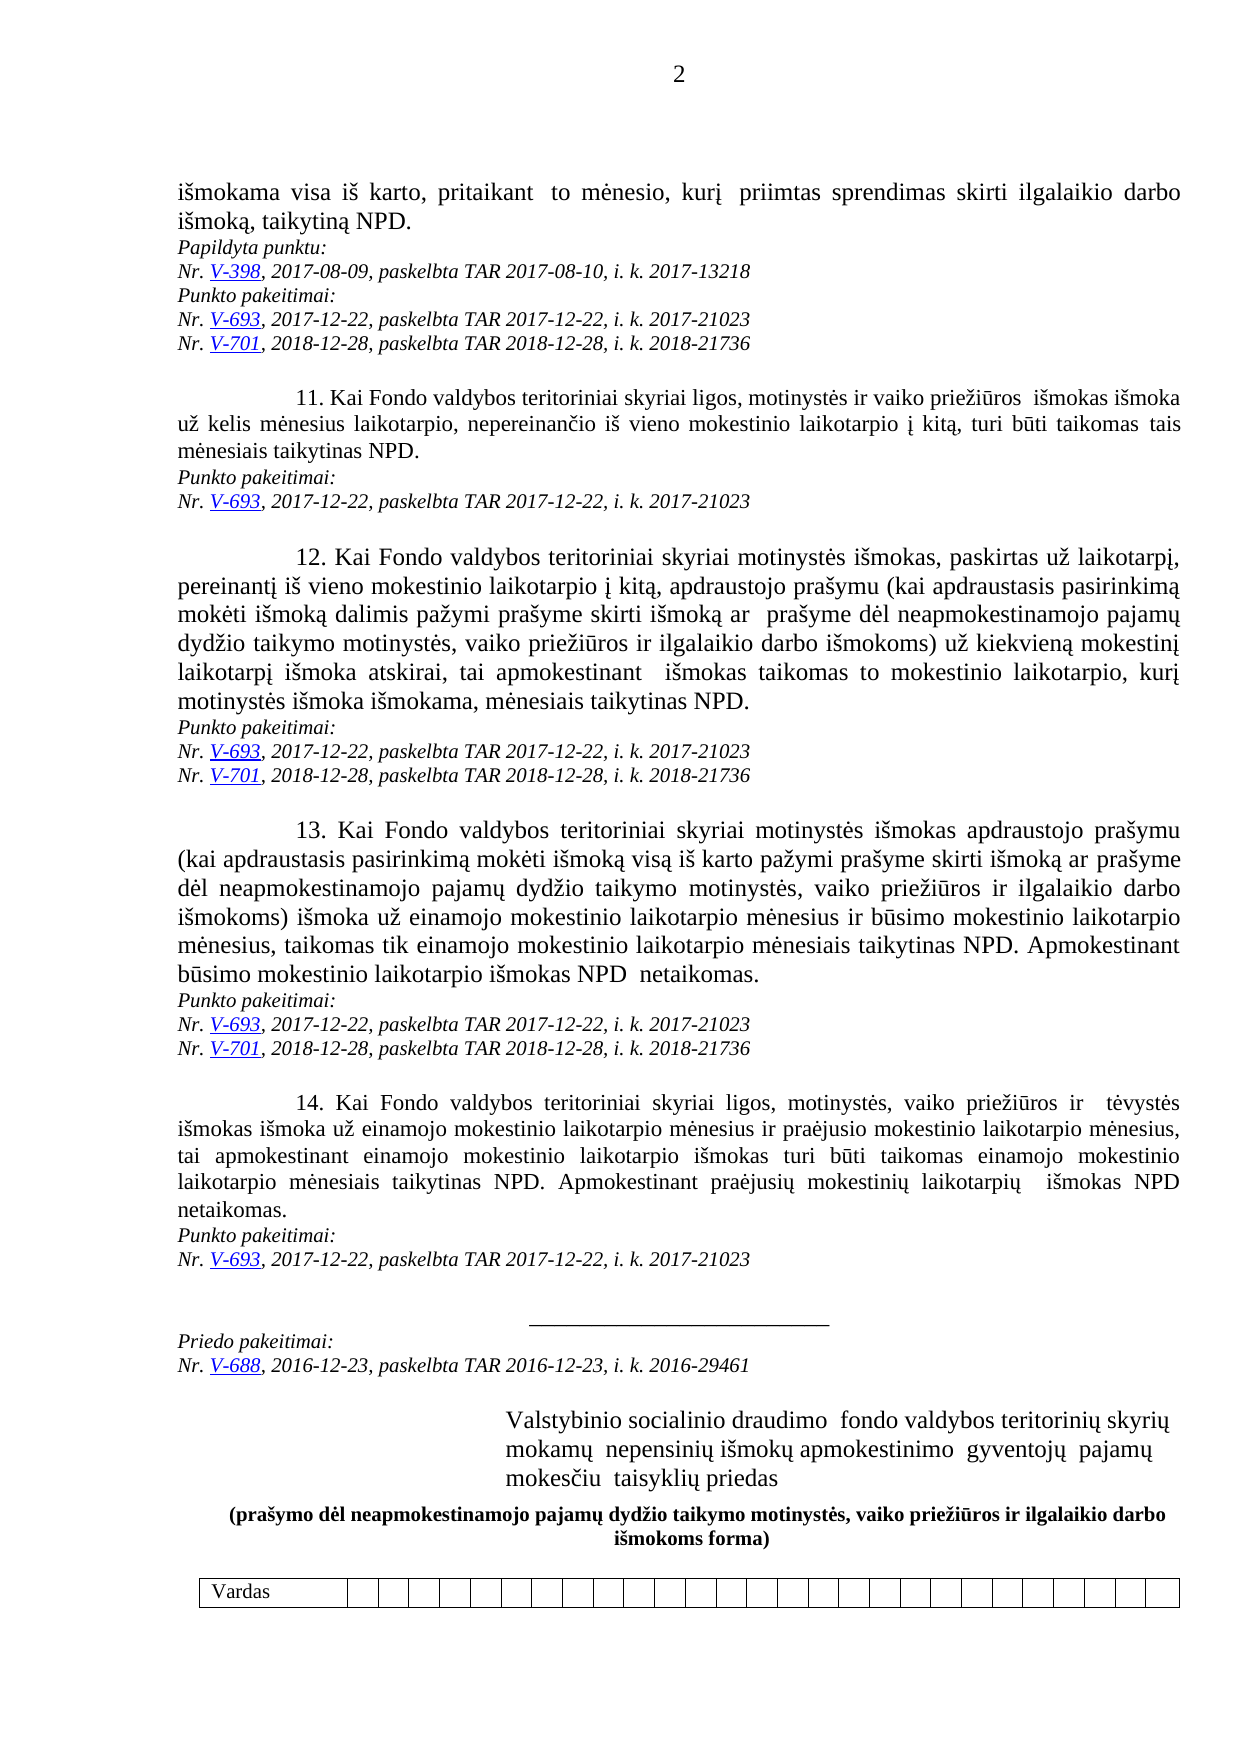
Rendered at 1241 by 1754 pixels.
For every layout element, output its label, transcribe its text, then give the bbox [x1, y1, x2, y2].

table_header [870, 1579, 900, 1607]
text Nr. V-701, 2018-12-28, paskelbta TAR 2018-12-28, i. k. 2018-21736 [177, 763, 1181, 787]
text Nr. V-693, 2017-12-22, paskelbta TAR 2017-12-22, i. k. 2017-21023 [177, 1012, 1181, 1036]
table_header [563, 1579, 593, 1607]
table_header [1085, 1579, 1115, 1607]
text Punkto pakeitimai: [177, 988, 1181, 1012]
text Valstybinio socialinio draudimo fondo valdybos teritorinių skyrių [477, 1406, 1181, 1434]
table_header [901, 1579, 930, 1607]
text mokamų nepensinių išmokų apmokestinimo gyventojų pajamų [477, 1434, 1181, 1463]
table_header [440, 1579, 470, 1607]
text Papildyta punktu: [177, 235, 1181, 259]
text 14. Kai Fondo valdybos teritoriniai skyriai ligos, motinystės, vaiko priežiūros ir tėvystės išmokas išmoka už einamojo mokestinio laikotarpio mėnesius ir praėjusio mokestinio laikotarpio mėnesius, tai apmokestinant einamojo mokestinio laikotarpio išmokas turi būti taikomas einamojo mokestinio laikotarpio mėnesiais taikytinas NPD. Apmokestinant praėjusių mokestinių laikotarpių išmokas NPD netaikomas. [177, 1089, 1181, 1223]
text išmokama visa iš karto, pritaikant to mėnesio, kurį priimtas sprendimas skirti ilgalaikio darbo išmoką, taikytiną NPD. [177, 177, 1181, 235]
text Punkto pakeitimai: [177, 283, 1181, 307]
table_header [993, 1579, 1022, 1607]
text 11. Kai Fondo valdybos teritoriniai skyriai ligos, motinystės ir vaiko priežiūros išmokas išmoka už kelis mėnesius laikotarpio, nepereinančio iš vieno mokestinio laikotarpio į kitą, turi būti taikomas tais mėnesiais taikytinas NPD. [177, 384, 1181, 465]
text Nr. V-693, 2017-12-22, paskelbta TAR 2017-12-22, i. k. 2017-21023 [177, 307, 1181, 331]
text Nr. V-701, 2018-12-28, paskelbta TAR 2018-12-28, i. k. 2018-21736 [177, 331, 1181, 355]
table_header [502, 1579, 531, 1607]
table_header [655, 1579, 685, 1607]
table_header [409, 1579, 439, 1607]
table_header [1146, 1579, 1179, 1607]
table_header [348, 1579, 378, 1607]
table_header [1116, 1579, 1145, 1607]
table_header Vardas [200, 1579, 347, 1607]
text 12. Kai Fondo valdybos teritoriniai skyriai motinystės išmokas, paskirtas už laikotarpį, pereinantį iš vieno mokestinio laikotarpio į kitą, apdraustojo prašymu (kai apdraustasis pasirinkimą mokėti išmoką dalimis pažymi prašyme skirti išmoką ar prašyme dėl neapmokestinamojo pajamų dydžio taikymo motinystės, vaiko priežiūros ir ilgalaikio darbo išmokoms) už kiekvieną mokestinį laikotarpį išmoka atskirai, tai apmokestinant išmokas taikomas to mokestinio laikotarpio, kurį motinystės išmoka išmokama, mėnesiais taikytinas NPD. [177, 542, 1181, 714]
table_header [778, 1579, 808, 1607]
table_header [717, 1579, 746, 1607]
table_header [624, 1579, 654, 1607]
text Nr. V-693, 2017-12-22, paskelbta TAR 2017-12-22, i. k. 2017-21023 [177, 739, 1181, 763]
table_header [931, 1579, 961, 1607]
text mokesčiu taisyklių priedas [477, 1463, 1181, 1492]
table_header [379, 1579, 408, 1607]
text 13. Kai Fondo valdybos teritoriniai skyriai motinystės išmokas apdraustojo prašymu (kai apdraustasis pasirinkimą mokėti išmoką visą iš karto pažymi prašyme skirti išmoką ar prašyme dėl neapmokestinamojo pajamų dydžio taikymo motinystės, vaiko priežiūros ir ilgalaikio darbo išmokoms) išmoka už einamojo mokestinio laikotarpio mėnesius ir būsimo mokestinio laikotarpio mėnesius, taikomas tik einamojo mokestinio laikotarpio mėnesiais taikytinas NPD. Apmokestinant būsimo mokestinio laikotarpio išmokas NPD netaikomas. [177, 816, 1181, 988]
table_header [747, 1579, 777, 1607]
table_header [809, 1579, 838, 1607]
text Nr. V-701, 2018-12-28, paskelbta TAR 2018-12-28, i. k. 2018-21736 [177, 1036, 1181, 1060]
text Nr. V-693, 2017-12-22, paskelbta TAR 2017-12-22, i. k. 2017-21023 [177, 1247, 1181, 1271]
text Nr. V-688, 2016-12-23, paskelbta TAR 2016-12-23, i. k. 2016-29461 [177, 1353, 1181, 1377]
text ________________________ [177, 1300, 1181, 1329]
table_header (prašymo dėl neapmokestinamojo pajamų dydžio taikymo motinystės, vaiko priežiūros ir ilgalaikio darbo išmokoms forma) [189, 1501, 1201, 1608]
text Punkto pakeitimai: [177, 714, 1181, 739]
text Punkto pakeitimai: [177, 1223, 1181, 1247]
text Nr. V-398, 2017-08-09, paskelbta TAR 2017-08-10, i. k. 2017-13218 [177, 259, 1181, 283]
text Priedo pakeitimai: [177, 1329, 1181, 1353]
table_header [686, 1579, 716, 1607]
table_header [839, 1579, 869, 1607]
text Punkto pakeitimai: [177, 465, 1181, 489]
table_header [1023, 1579, 1053, 1607]
text Nr. V-693, 2017-12-22, paskelbta TAR 2017-12-22, i. k. 2017-21023 [177, 489, 1181, 513]
table_header [471, 1579, 501, 1607]
table_header [594, 1579, 623, 1607]
table_header [532, 1579, 562, 1607]
table_header [1054, 1579, 1084, 1607]
table_header [962, 1579, 992, 1607]
